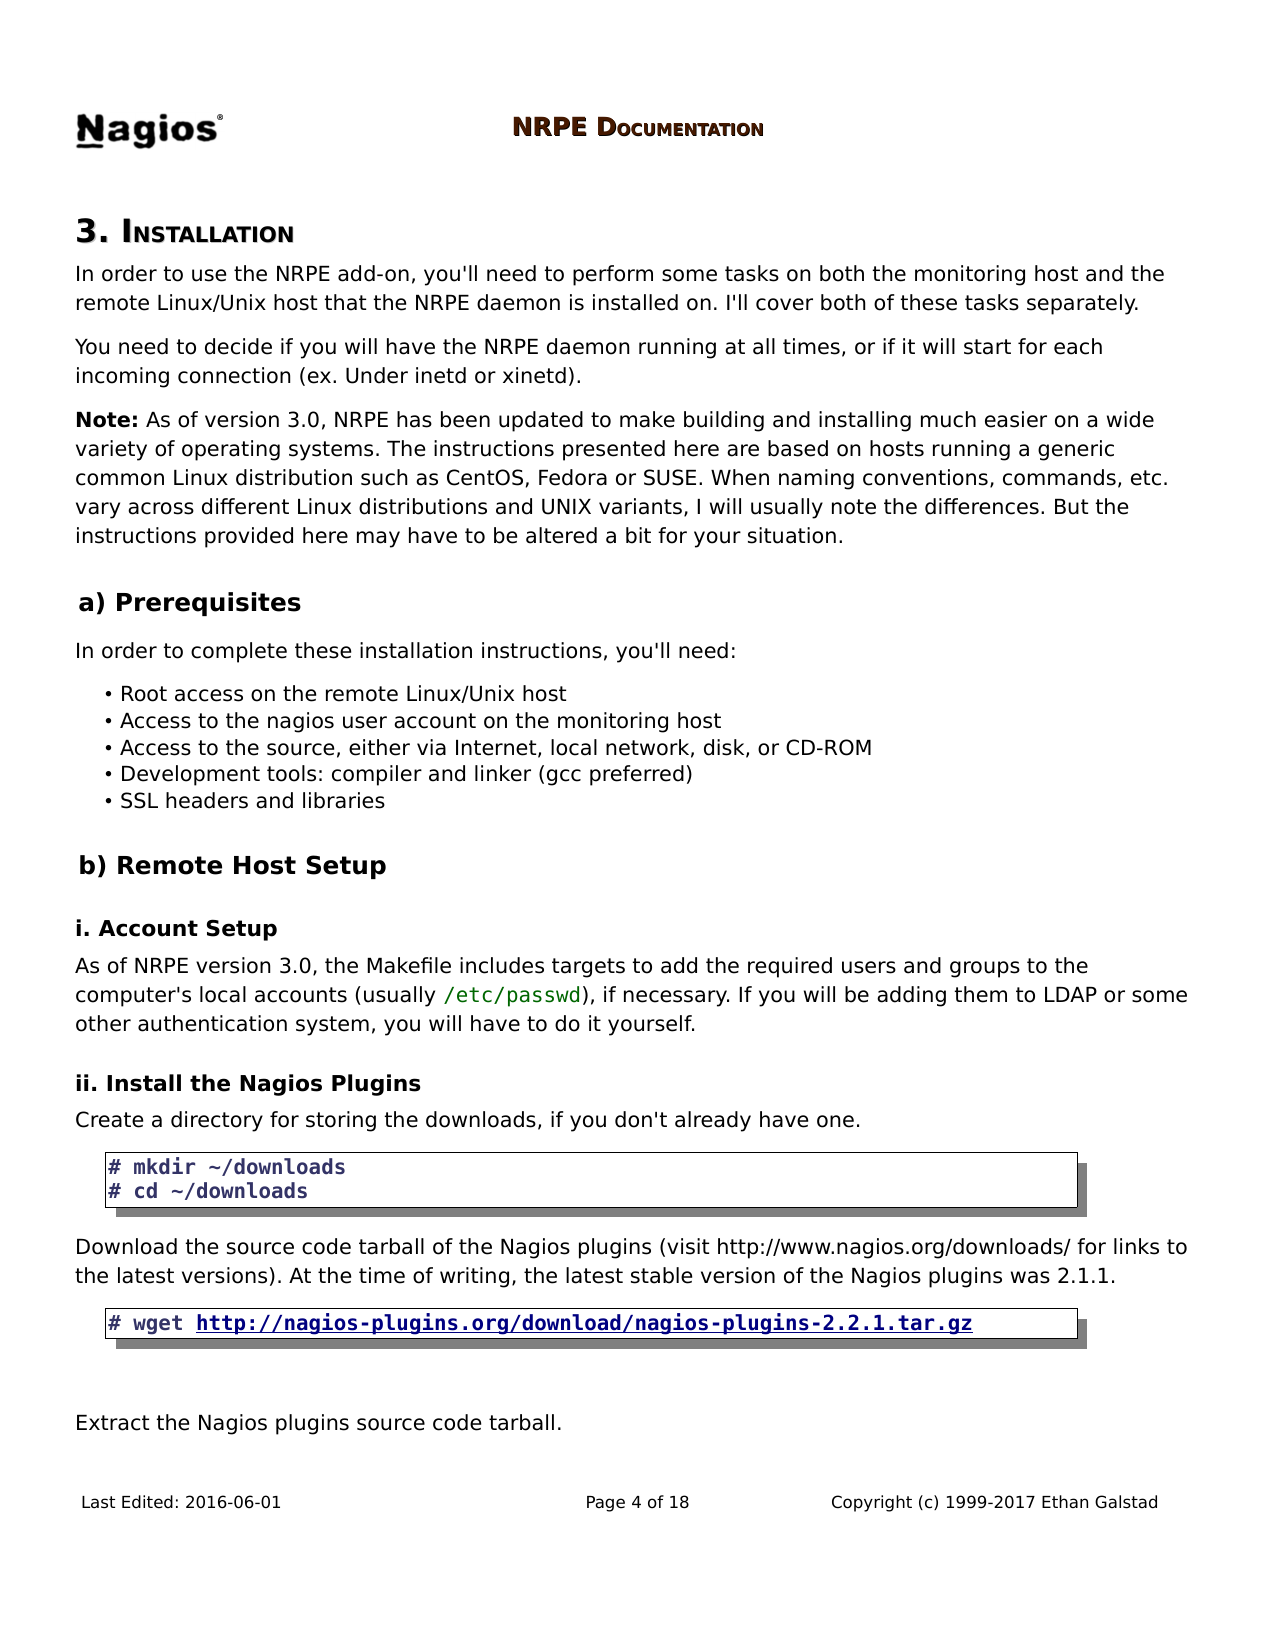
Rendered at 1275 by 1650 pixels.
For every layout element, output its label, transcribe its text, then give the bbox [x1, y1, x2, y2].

text # wget http://nagios-plugins.org/download/nagios-plugins-2.2.1.tar.gz [106, 1309, 1077, 1338]
subtitle a) Prerequisites [75, 589, 1200, 618]
text In order to use the NRPE add-on, you'll need to perform some tasks on both the monitoring host and the remote Linux/Unix host that the NRPE daemon is installed on. I'll cover both of these tasks separately. [75, 262, 1200, 316]
text Download the source code tarball of the Nagios plugins (visit http://www.nagios.org/downloads/ for links to the latest versions). At the time of writing, the latest stable version of the Nagios plugins was 2.1.1. [75, 1235, 1200, 1289]
list Access to the source, either via Internet, local network, disk, or CD-ROM [105, 736, 1200, 760]
subtitle 3. Installation [75, 212, 1200, 250]
text # mkdir ~/downloads [106, 1153, 1077, 1176]
text Extract the Nagios plugins source code tarball. [75, 1411, 1200, 1435]
text As of NRPE version 3.0, the Makefile includes targets to add the required users and groups to the computer's local accounts (usually /etc/passwd), if necessary. If you will be adding them to LDAP or some other authentication system, you will have to do it yourself. [75, 954, 1200, 1036]
list Development tools: compiler and linker (gcc preferred) [105, 762, 1200, 787]
text Note: As of version 3.0, NRPE has been updated to make building and installing much easier on a wide variety of operating systems. The instructions presented here are based on hosts running a generic common Linux distribution such as CentOS, Fedora or SUSE. When naming conventions, commands, etc. vary across different Linux distributions and UNIX variants, I will usually note the differences. But the instructions provided here may have to be altered a bit for your situation. [75, 408, 1200, 548]
picture [75, 112, 225, 150]
text Create a directory for storing the downloads, if you don't already have one. [75, 1108, 1200, 1133]
list Root access on the remote Linux/Unix host [105, 682, 1200, 707]
text In order to complete these installation instructions, you'll need: [75, 639, 1200, 663]
subtitle ii. Install the Nagios Plugins [75, 1071, 1200, 1096]
text You need to decide if you will have the NRPE daemon running at all times, or if it will start for each incoming connection (ex. Under inetd or xinetd). [75, 335, 1200, 388]
subtitle b) Remote Host Setup [75, 852, 1200, 881]
list Access to the nagios user account on the monitoring host [105, 709, 1200, 733]
subtitle i. Account Setup [75, 917, 1200, 942]
list SSL headers and libraries [105, 789, 1200, 813]
text # cd ~/downloads [106, 1176, 1077, 1207]
